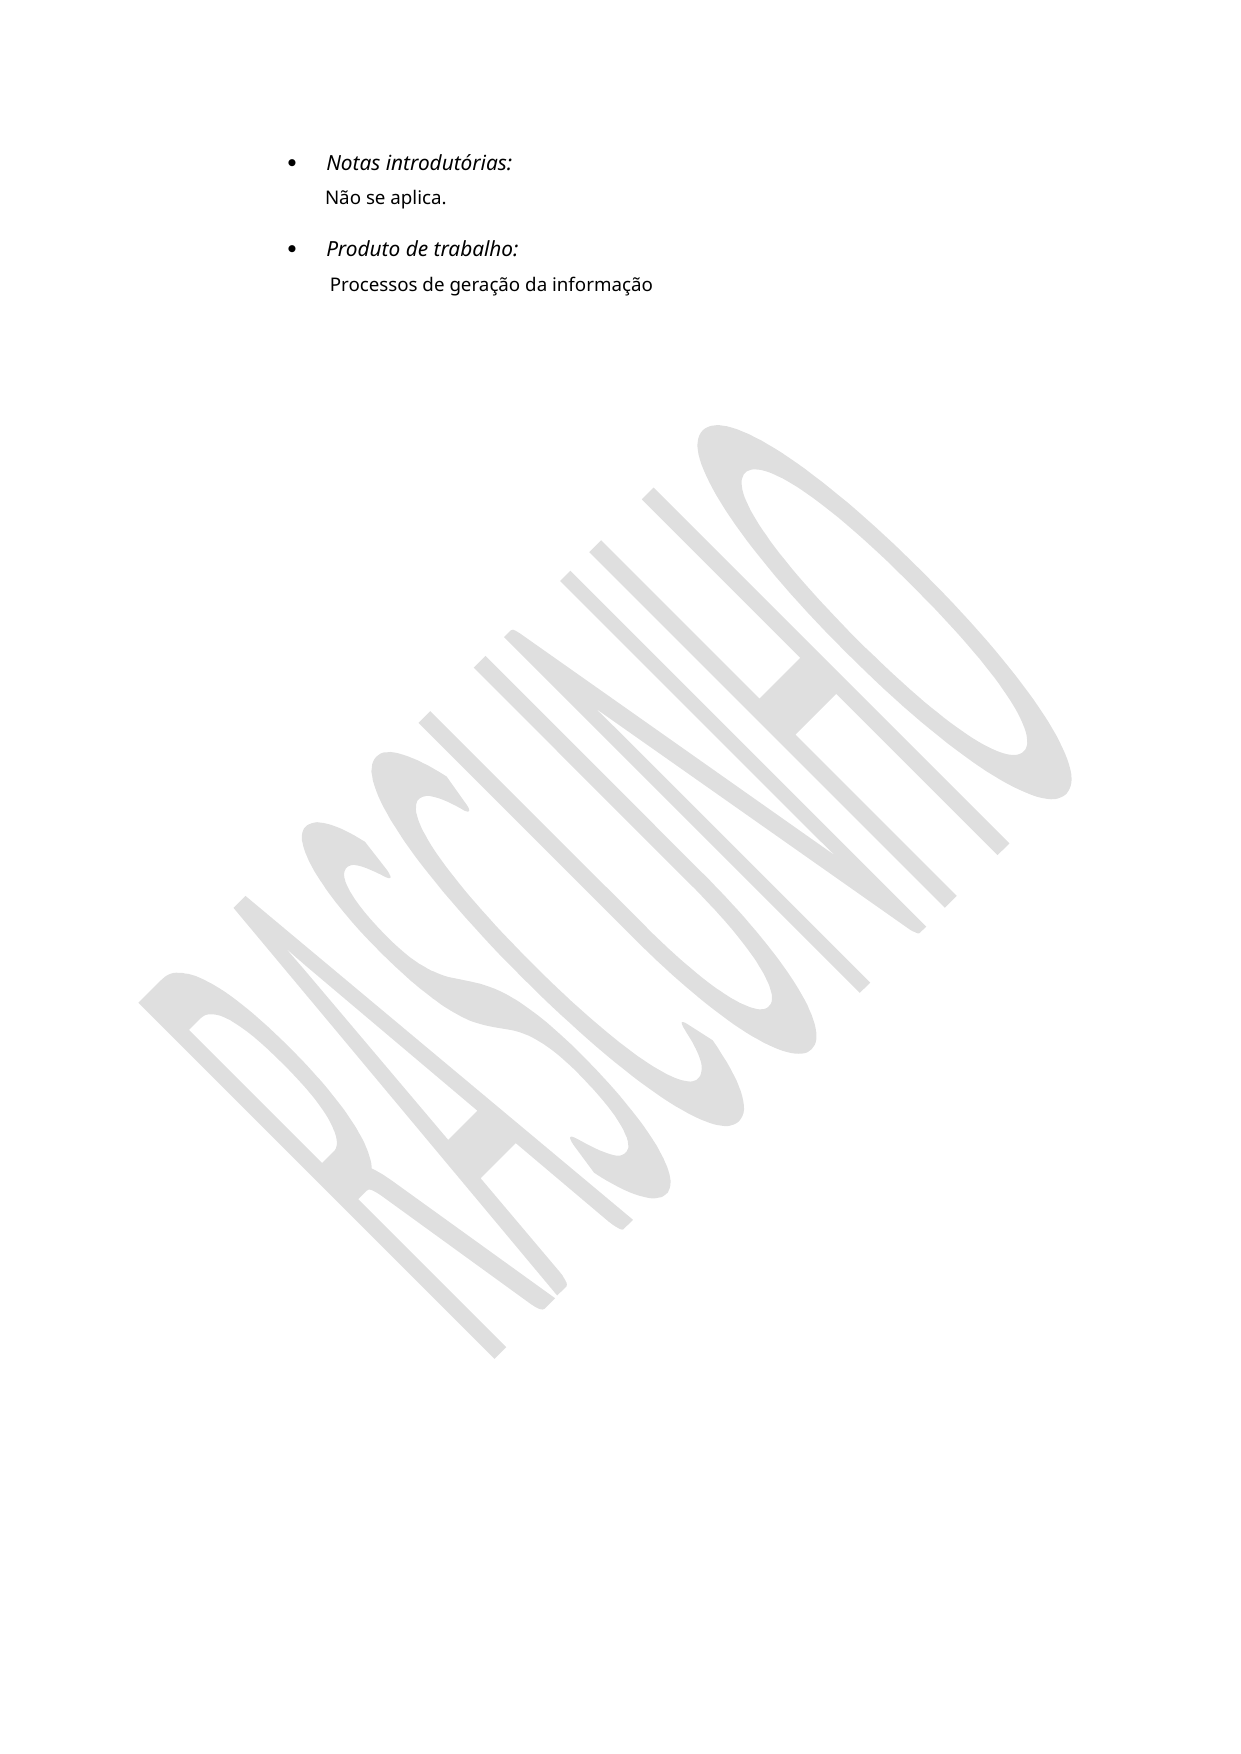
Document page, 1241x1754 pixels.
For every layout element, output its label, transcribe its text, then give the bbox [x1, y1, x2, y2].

list Não se aplica. [325, 184, 1063, 210]
subtitle Notas introdutórias: [288, 148, 1063, 176]
list Processos de geração da informação [325, 271, 1063, 297]
subtitle Produto de trabalho: [288, 234, 1063, 263]
